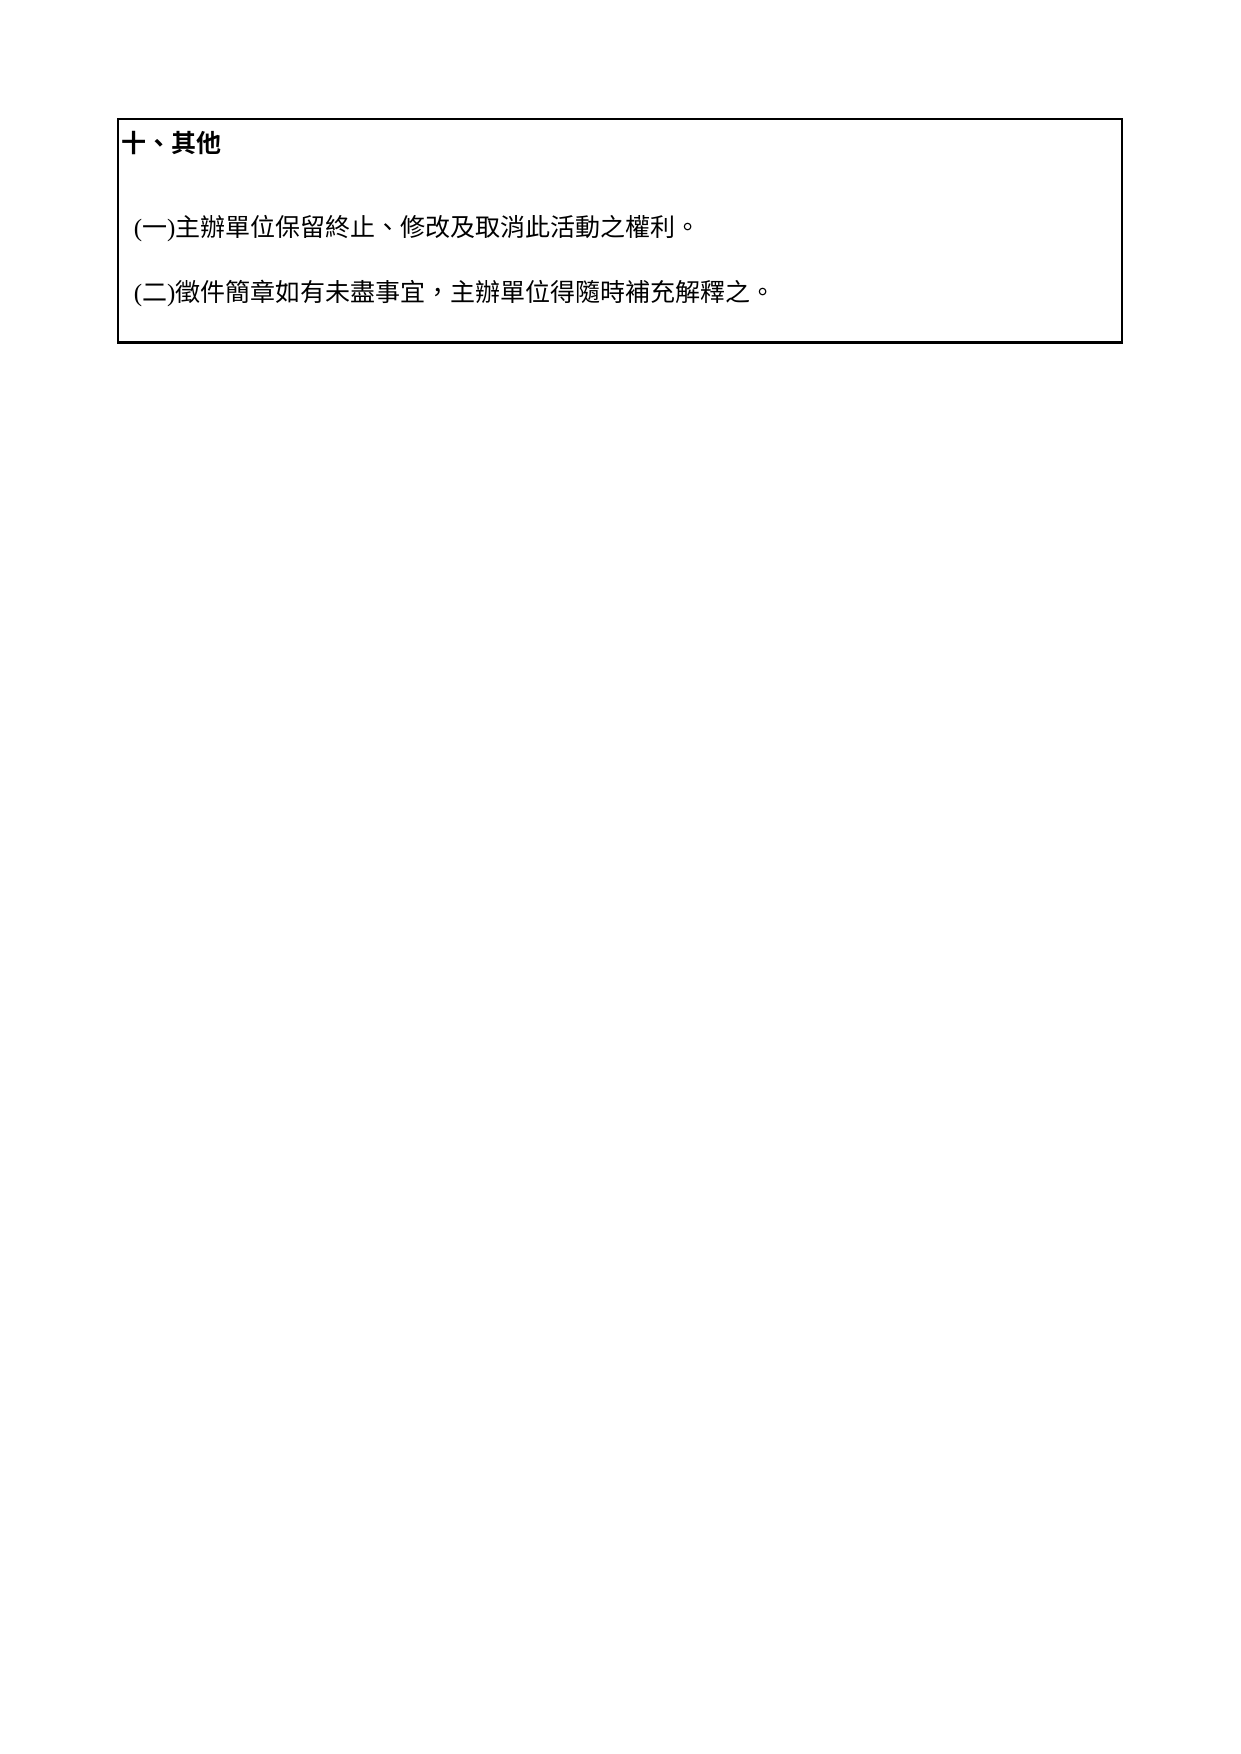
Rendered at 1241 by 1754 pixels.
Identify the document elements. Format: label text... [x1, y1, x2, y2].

table_header 十、其他 (一)主辦單位保留終止、修改及取消此活動之權利。 (二)徵件簡章如有未盡事宜，主辦單位得隨時補充解釋之。 [119, 120, 1121, 341]
